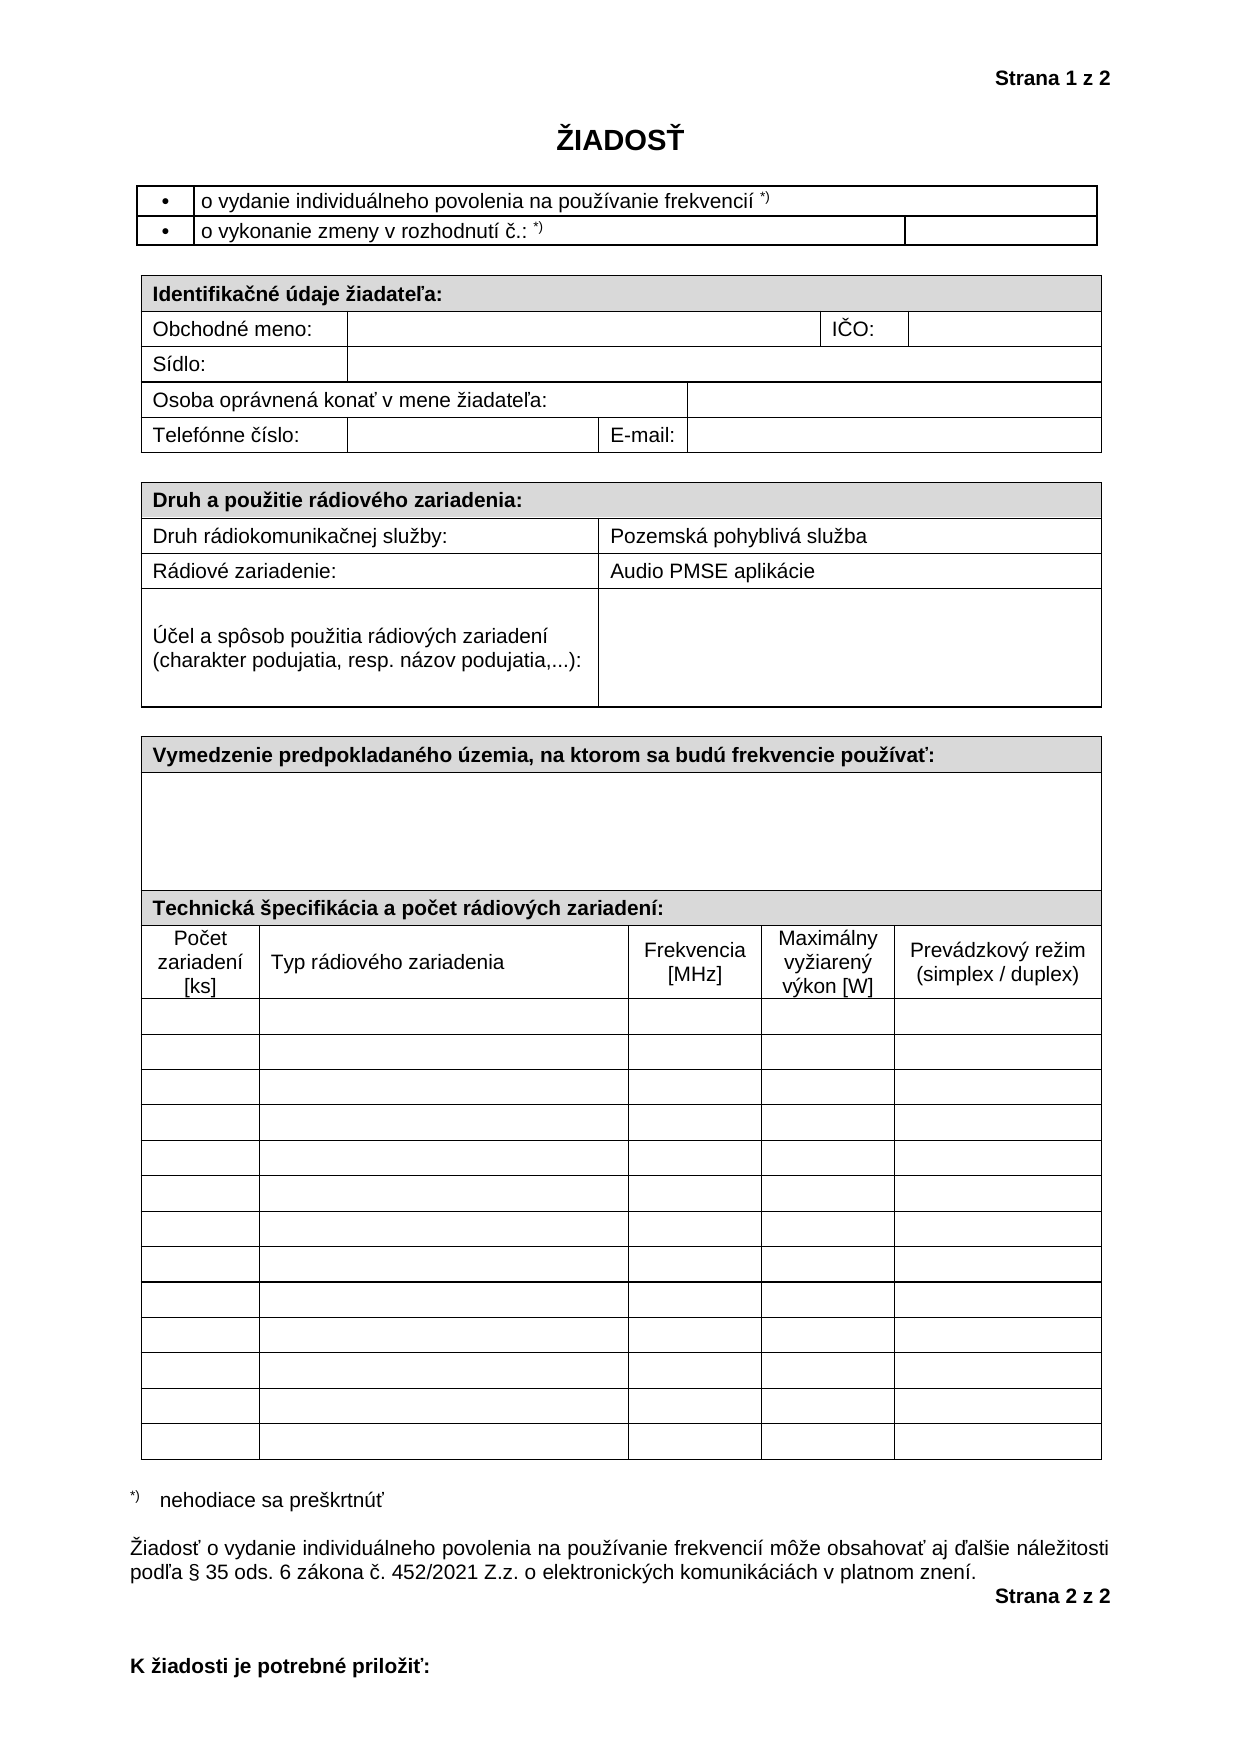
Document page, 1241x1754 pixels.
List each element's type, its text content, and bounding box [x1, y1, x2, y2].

table_cell E-mail: [599, 418, 687, 452]
table_cell [895, 1318, 1101, 1352]
table_cell [895, 1141, 1101, 1175]
table_cell [762, 1070, 894, 1104]
table_cell [895, 1283, 1101, 1317]
table_cell Technická špecifikácia a počet rádiových zariadení: [142, 891, 1101, 925]
table_cell [688, 383, 1101, 417]
table_cell [260, 1318, 628, 1352]
table_cell [906, 217, 1096, 244]
table_cell [762, 1035, 894, 1069]
table_cell [629, 1353, 761, 1388]
table_cell [762, 1176, 894, 1211]
table_cell [629, 1389, 761, 1423]
table_cell [142, 1283, 259, 1317]
table_cell [895, 1353, 1101, 1388]
table_cell [629, 1105, 761, 1140]
table_cell [142, 1141, 259, 1175]
table_cell [629, 1035, 761, 1069]
table_cell [348, 418, 598, 452]
table_cell Osoba oprávnená konať v mene žiadateľa: [142, 383, 687, 417]
text Strana 2 z 2 [130, 1584, 1110, 1608]
table_cell o vykonanie zmeny v rozhodnutí č.: *) [195, 217, 904, 244]
table_cell [599, 589, 1101, 706]
table_cell Maximálny vyžiarený výkon [W] [762, 926, 894, 998]
table_cell Pozemská pohyblivá služba [599, 519, 1101, 553]
table_cell [260, 1035, 628, 1069]
table_cell Účel a spôsob použitia rádiových zariadení (charakter podujatia, resp. názov podujatia,...): [142, 589, 598, 706]
table_cell [762, 1389, 894, 1423]
table_cell [895, 1212, 1101, 1246]
table_cell [629, 1318, 761, 1352]
table_cell [260, 1141, 628, 1175]
table_cell [142, 1353, 259, 1388]
table_cell [762, 999, 894, 1033]
table_cell [260, 1389, 628, 1423]
table_cell [629, 1247, 761, 1281]
table_cell Druh rádiokomunikačnej služby: [142, 519, 598, 553]
table_cell Sídlo: [142, 347, 347, 381]
table_cell [762, 1212, 894, 1246]
table_cell [260, 1070, 628, 1104]
table_cell [762, 1141, 894, 1175]
table_cell [762, 1105, 894, 1140]
table_cell [260, 1353, 628, 1388]
table_cell [895, 1424, 1101, 1458]
table_cell [142, 1212, 259, 1246]
text Žiadosť o vydanie individuálneho povolenia na používanie frekvencií môže obsahovať aj ďalšie náležitosti podľa § 35 ods. 6 zákona č. 452/2021 Z.z. o elektronických komunikáciách v platnom znení. [130, 1536, 1110, 1584]
table_cell Obchodné meno: [142, 312, 347, 346]
text K žiadosti je potrebné priložiť: [130, 1653, 1110, 1677]
table_cell [629, 999, 761, 1033]
table_cell [142, 1070, 259, 1104]
table_cell IČO: [821, 312, 908, 346]
table_cell Rádiové zariadenie: [142, 554, 598, 588]
table_cell Telefónne číslo: [142, 418, 347, 452]
table_cell [629, 1424, 761, 1458]
table_cell [260, 1105, 628, 1140]
table_cell Audio PMSE aplikácie [599, 554, 1101, 588]
table_cell [762, 1424, 894, 1458]
table_cell [895, 1389, 1101, 1423]
table_cell [260, 1283, 628, 1317]
table_cell Počet zariadení [ks] [142, 926, 259, 998]
table_cell [260, 1176, 628, 1211]
table_cell [142, 773, 1101, 890]
table_cell [142, 1176, 259, 1211]
table_header o vydanie individuálneho povolenia na používanie frekvencií *) [195, 187, 1096, 215]
text *) nehodiace sa preškrtnúť [130, 1488, 1110, 1512]
table_cell [142, 1247, 259, 1281]
table_cell [348, 347, 1101, 381]
table_cell [895, 1070, 1101, 1104]
table_cell [762, 1353, 894, 1388]
table_cell [629, 1212, 761, 1246]
table_cell Frekvencia [MHz] [629, 926, 761, 998]
table_cell Prevádzkový režim (simplex / duplex) [895, 926, 1101, 998]
table_cell [142, 1389, 259, 1423]
table_cell [895, 1105, 1101, 1140]
table_cell [629, 1141, 761, 1175]
table_cell [260, 999, 628, 1033]
table_cell [762, 1247, 894, 1281]
table_header Vymedzenie predpokladaného územia, na ktorom sa budú frekvencie používať: [142, 737, 1101, 772]
table_cell [260, 1424, 628, 1458]
table_cell [348, 312, 820, 346]
table_cell [142, 1318, 259, 1352]
table_cell [142, 1424, 259, 1458]
text ŽIADOSŤ [130, 123, 1110, 156]
table_cell • [138, 217, 193, 244]
table_cell [629, 1176, 761, 1211]
table_cell [895, 1176, 1101, 1211]
table_cell Typ rádiového zariadenia [260, 926, 628, 998]
table_cell [895, 999, 1101, 1033]
table_cell [142, 1105, 259, 1140]
table_cell [629, 1070, 761, 1104]
table_cell [895, 1035, 1101, 1069]
table_cell [142, 999, 259, 1033]
table_cell [629, 1283, 761, 1317]
table_cell [688, 418, 1101, 452]
text Strana 1 z 2 [130, 65, 1110, 89]
table_cell [909, 312, 1101, 346]
table_header • [138, 187, 193, 215]
table_header Druh a použitie rádiového zariadenia: [142, 483, 1101, 517]
table_cell [260, 1212, 628, 1246]
table_cell [142, 1035, 259, 1069]
table_cell [762, 1318, 894, 1352]
table_header Identifikačné údaje žiadateľa: [142, 276, 1101, 311]
table_cell [895, 1247, 1101, 1281]
table_cell [762, 1283, 894, 1317]
table_cell [260, 1247, 628, 1281]
